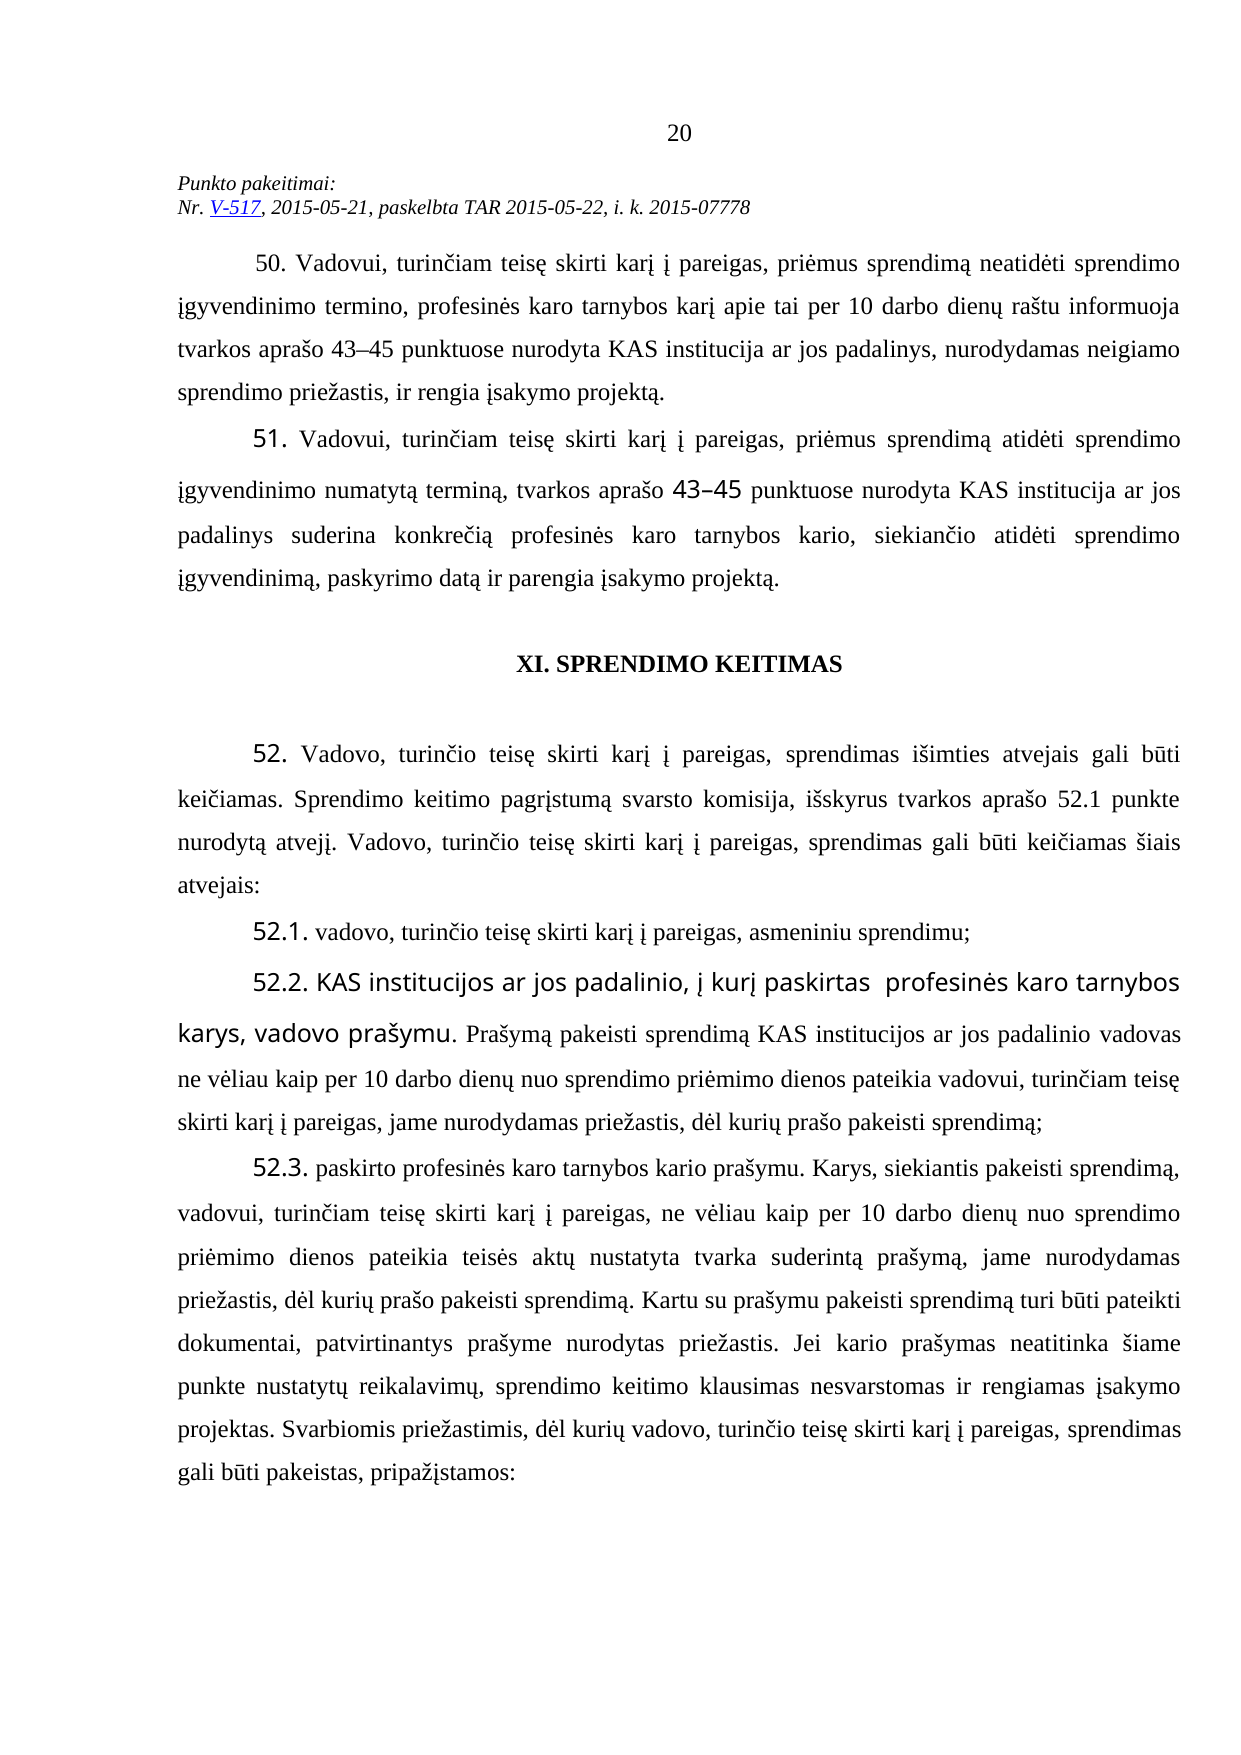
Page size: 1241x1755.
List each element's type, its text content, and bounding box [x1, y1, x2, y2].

text Punkto pakeitimai: [177, 171, 1181, 195]
text 52.1. vadovo, turinčio teisę skirti karį į pareigas, asmeniniu sprendimu; [177, 913, 1181, 947]
text 51. Vadovui, turinčiam teisę skirti karį į pareigas, priėmus sprendimą atidėti sprendimo įgyvendinimo numatytą terminą, tvarkos aprašo 43–45 punktuose nurodyta KAS institucija ar jos padalinys suderina konkrečią profesinės karo tarnybos kario, siekiančio atidėti sprendimo įgyvendinimą, paskyrimo datą ir parengia įsakymo projektą. [177, 420, 1181, 592]
text 52. Vadovo, turinčio teisę skirti karį į pareigas, sprendimas išimties atvejais gali būti keičiamas. Sprendimo keitimo pagrįstumą svarsto komisija, išskyrus tvarkos aprašo 52.1 punkte nurodytą atvejį. Vadovo, turinčio teisę skirti karį į pareigas, sprendimas gali būti keičiamas šiais atvejais: [177, 735, 1181, 899]
text 52.3. paskirto profesinės karo tarnybos kario prašymu. Karys, siekiantis pakeisti sprendimą, vadovui, turinčiam teisę skirti karį į pareigas, ne vėliau kaip per 10 darbo dienų nuo sprendimo priėmimo dienos pateikia teisės aktų nustatyta tvarka suderintą prašymą, jame nurodydamas priežastis, dėl kurių prašo pakeisti sprendimą. Kartu su prašymu pakeisti sprendimą turi būti pateikti dokumentai, patvirtinantys prašyme nurodytas priežastis. Jei kario prašymas neatitinka šiame punkte nustatytų reikalavimų, sprendimo keitimo klausimas nesvarstomas ir rengiamas įsakymo projektas. Svarbiomis priežastimis, dėl kurių vadovo, turinčio teisę skirti karį į pareigas, sprendimas gali būti pakeistas, pripažįstamos: [177, 1150, 1181, 1486]
text Nr. V-517, 2015-05-21, paskelbta TAR 2015-05-22, i. k. 2015-07778 [177, 195, 1181, 219]
text XI. SPRENDIMO KEITIMAS [177, 649, 1181, 678]
text 52.2. KAS institucijos ar jos padalinio, į kurį paskirtas profesinės karo tarnybos karys, vadovo prašymu. Prašymą pakeisti sprendimą KAS institucijos ar jos padalinio vadovas ne vėliau kaip per 10 darbo dienų nuo sprendimo priėmimo dienos pateikia vadovui, turinčiam teisę skirti karį į pareigas, jame nurodydamas priežastis, dėl kurių prašo pakeisti sprendimą; [177, 964, 1181, 1136]
text 50. Vadovui, turinčiam teisę skirti karį į pareigas, priėmus sprendimą neatidėti sprendimo įgyvendinimo termino, profesinės karo tarnybos karį apie tai per 10 darbo dienų raštu informuoja tvarkos aprašo 43–45 punktuose nurodyta KAS institucija ar jos padalinys, nurodydamas neigiamo sprendimo priežastis, ir rengia įsakymo projektą. [177, 248, 1181, 406]
